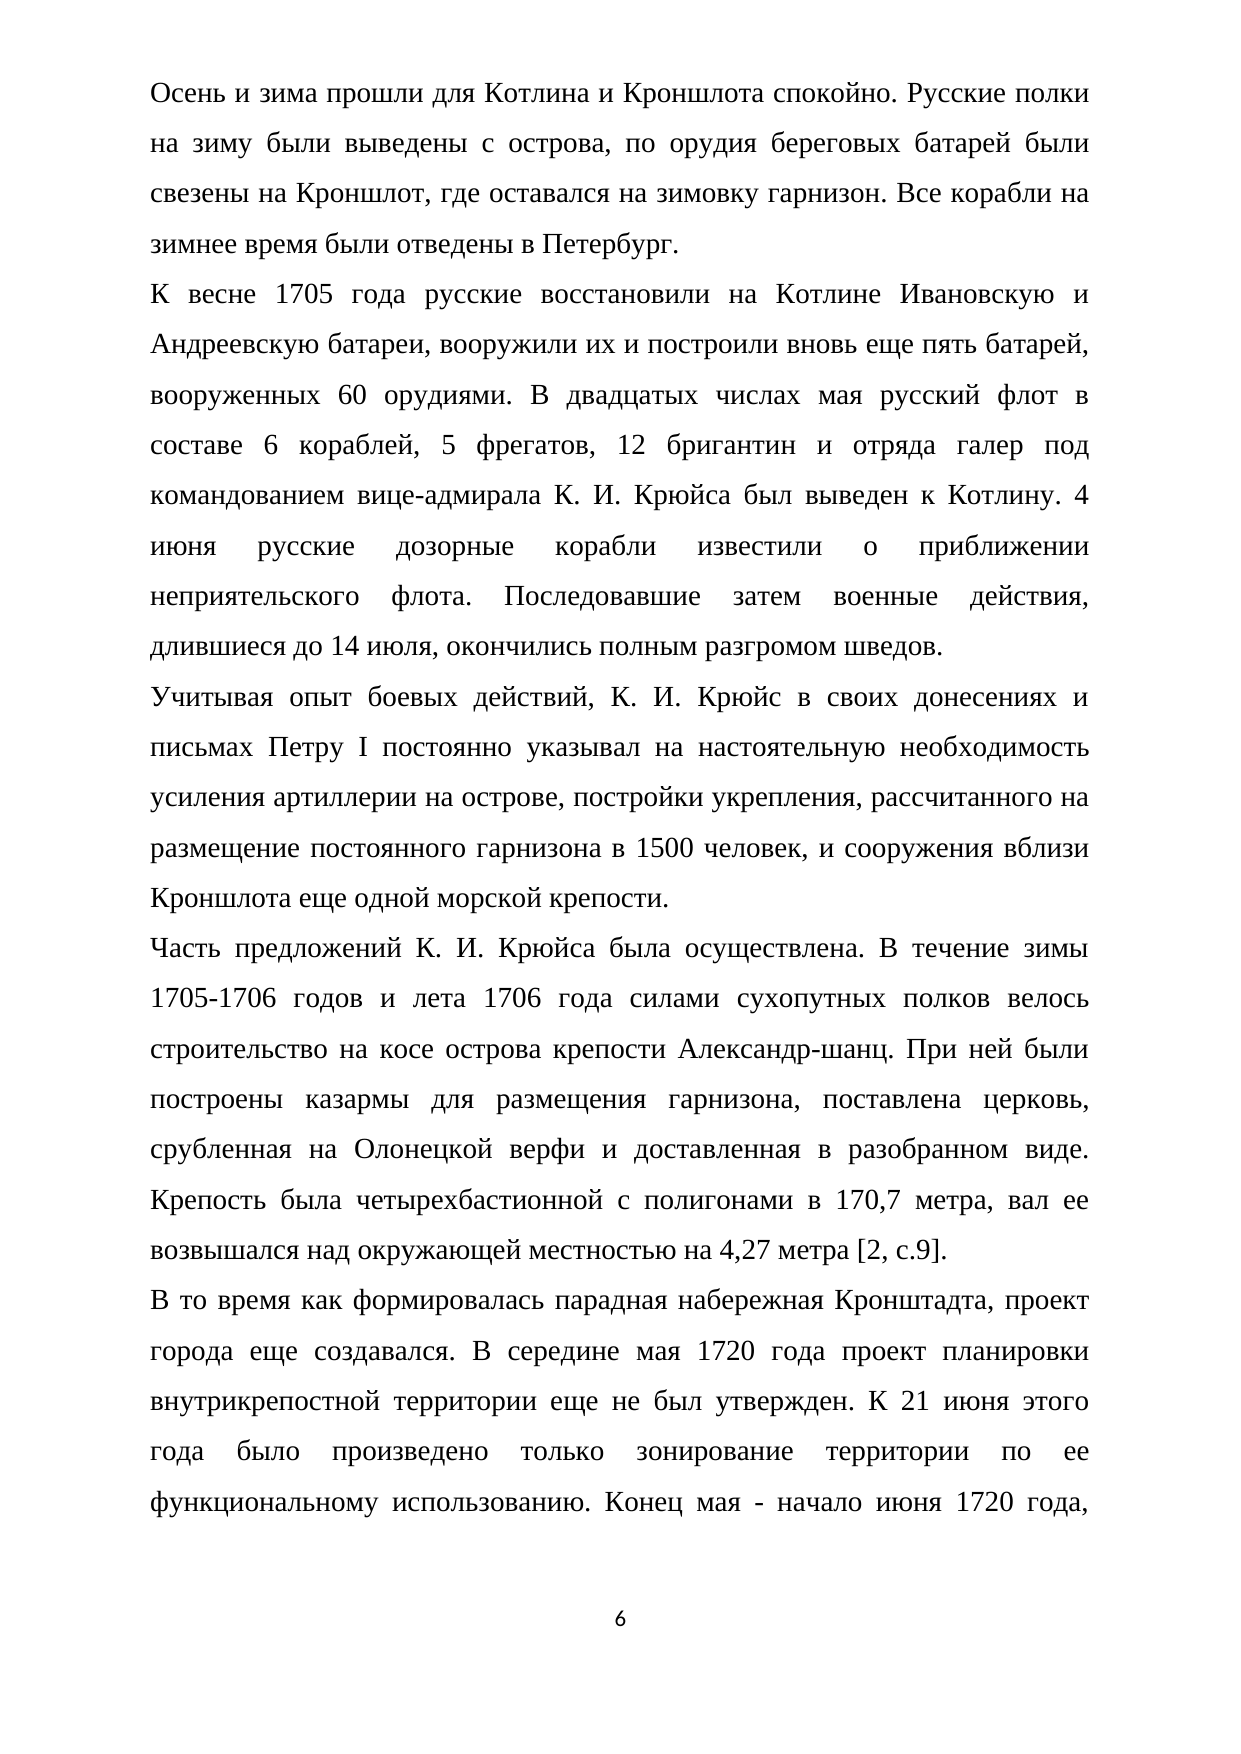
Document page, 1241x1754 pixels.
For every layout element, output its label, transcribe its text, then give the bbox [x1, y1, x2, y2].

text Часть предложений К. И. Крюйса была осуществлена. В течение зимы 1705-1706 годов и лета 1706 года силами сухопутных полков велось строительство на косе острова крепости Александр-шанц. При ней были построены казармы для размещения гарнизона, поставлена церковь, срубленная на Олонецкой верфи и доставленная в разобранном виде. Крепость была четырехбастионной с полигонами в 170,7 метра, вал ее возвышался над окружающей местностью на 4,27 метра [2, c.9]. [150, 930, 1090, 1266]
text Осень и зима прошли для Котлина и Кроншлота спокойно. Русские полки на зиму были выведены с острова, по орудия береговых батарей были свезены на Кроншлот, где оставался на зимовку гарнизон. Все корабли на зимнее время были отведены в Петербург. [150, 75, 1090, 259]
text Учитывая опыт боевых действий, К. И. Крюйс в своих донесениях и письмах Петру I постоянно указывал на настоятельную необходимость усиления артиллерии на острове, постройки укрепления, рассчитанного на размещение постоянного гарнизона в 1500 человек, и сооружения вблизи Кроншлота еще одной морской крепости. [150, 679, 1090, 913]
text В то время как формировалась парадная набережная Кронштадта, проект города еще создавался. В середине мая 1720 года проект планировки внутрикрепостной территории еще не был утвержден. К 21 июня этого года было произведено только зонирование территории по ее функциональному использованию. Конец мая - начало июня 1720 года, [150, 1282, 1090, 1517]
text К весне 1705 года русские восстановили на Котлине Ивановскую и Андреевскую батареи, вооружили их и построили вновь еще пять батарей, вооруженных 60 орудиями. В двадцатых числах мая русский флот в составе 6 кораблей, 5 фрегатов, 12 бригантин и отряда галер под командованием вице-адмирала К. И. Крюйса был выведен к Котлину. 4 июня русские дозорные корабли известили о приближении неприятельского флота. Последовавшие затем военные действия, длившиеся до 14 июля, окончились полным разгромом шведов. [150, 276, 1090, 662]
